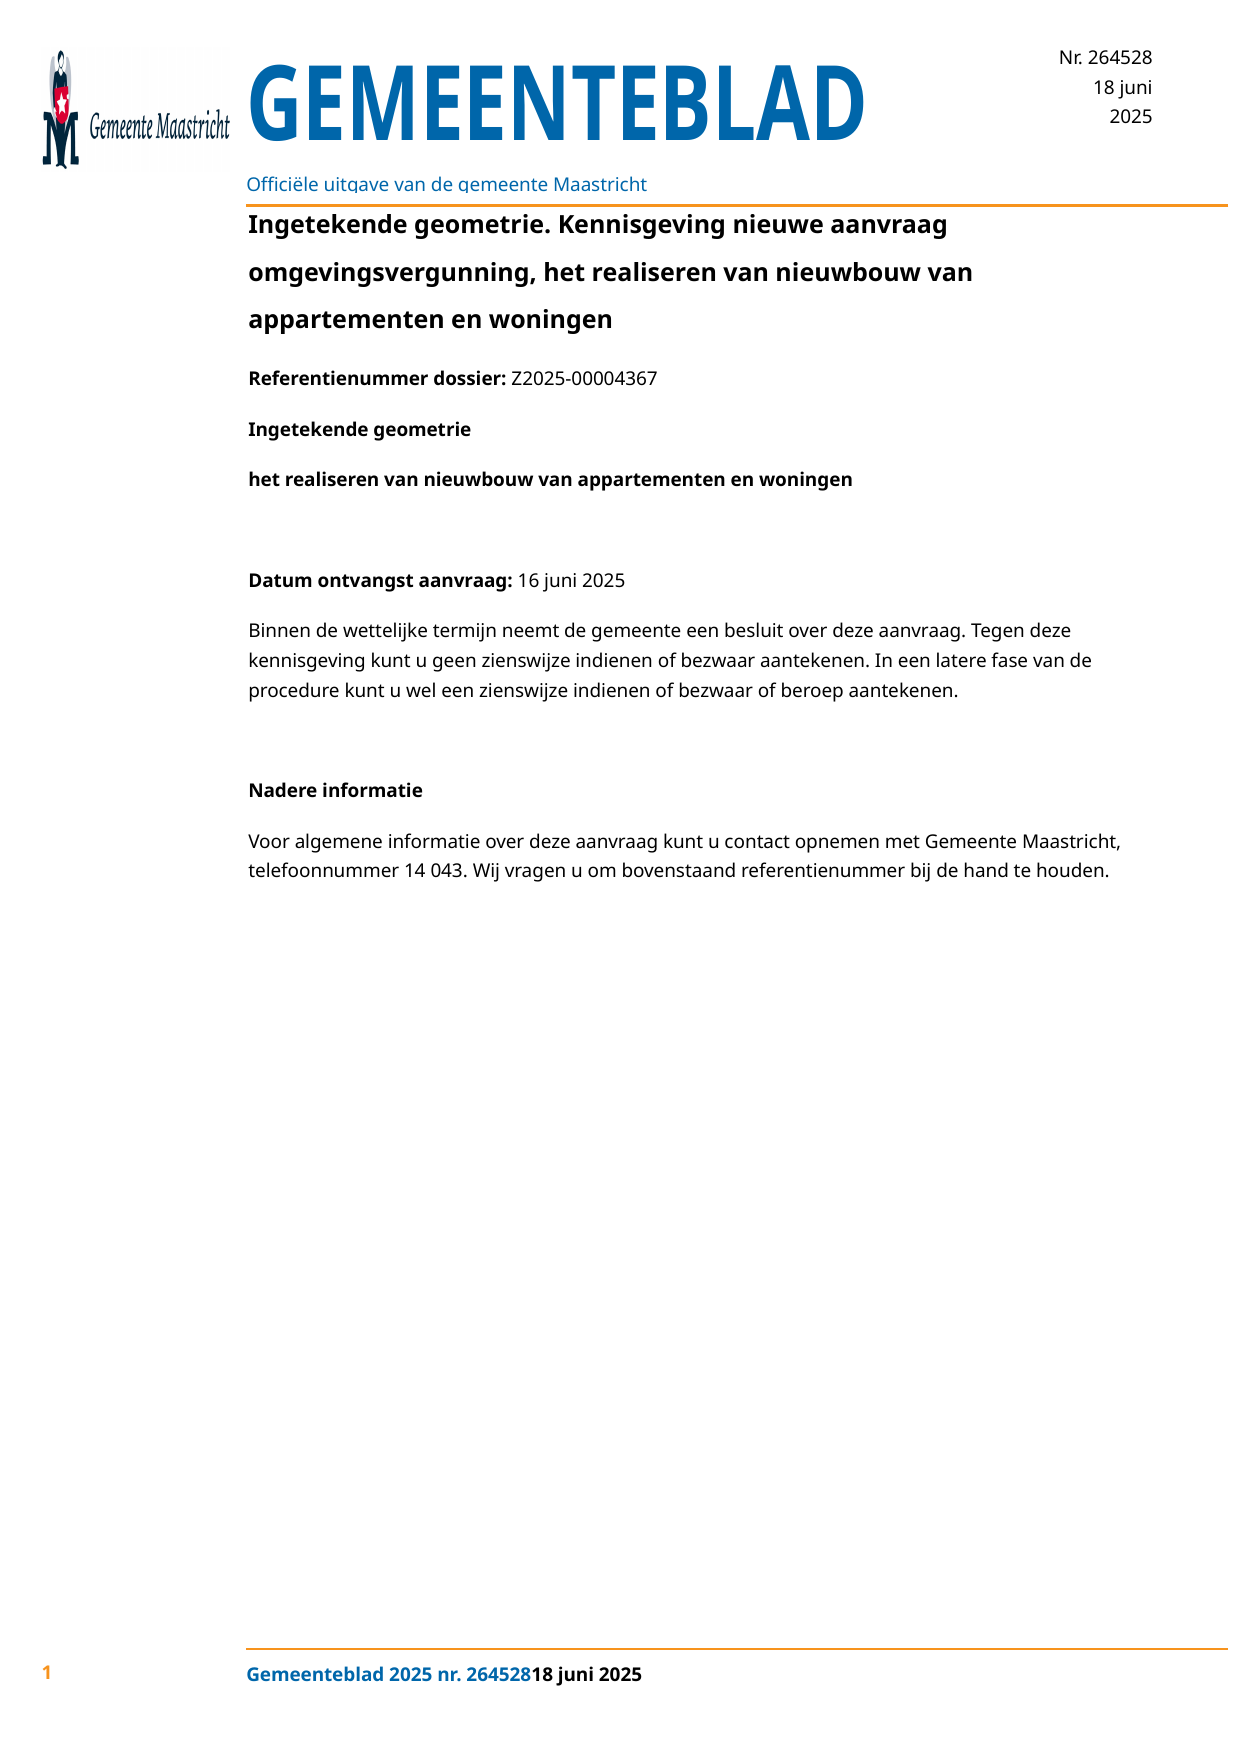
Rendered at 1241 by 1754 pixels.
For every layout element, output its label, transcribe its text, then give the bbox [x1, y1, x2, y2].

text het realiseren van nieuwbouw van appartementen en woningen [248, 466, 1152, 492]
text Ingetekende geometrie. Kennisgeving nieuwe aanvraag omgevingsvergunning, het realiseren van nieuwbouw van appartementen en woningen [248, 207, 1152, 336]
text Referentienummer dossier: Z2025-00004367 [248, 366, 1152, 391]
text Ingetekende geometrie [248, 416, 1152, 442]
text Voor algemene informatie over deze aanvraag kunt u contact opnemen met Gemeente Maastricht, telefoonnummer 14 043. Wij vragen u om bovenstaand referentienummer bij de hand te houden. [248, 828, 1152, 883]
text Datum ontvangst aanvraag: 16 juni 2025 [248, 567, 1152, 593]
text Nadere informatie [248, 778, 1152, 803]
text Binnen de wettelijke termijn neemt de gemeente een besluit over deze aanvraag. Tegen deze kennisgeving kunt u geen zienswijze indienen of bezwaar aantekenen. In een latere fase van de procedure kunt u wel een zienswijze indienen of bezwaar of beroep aantekenen. [248, 618, 1152, 702]
picture [41, 47, 231, 172]
